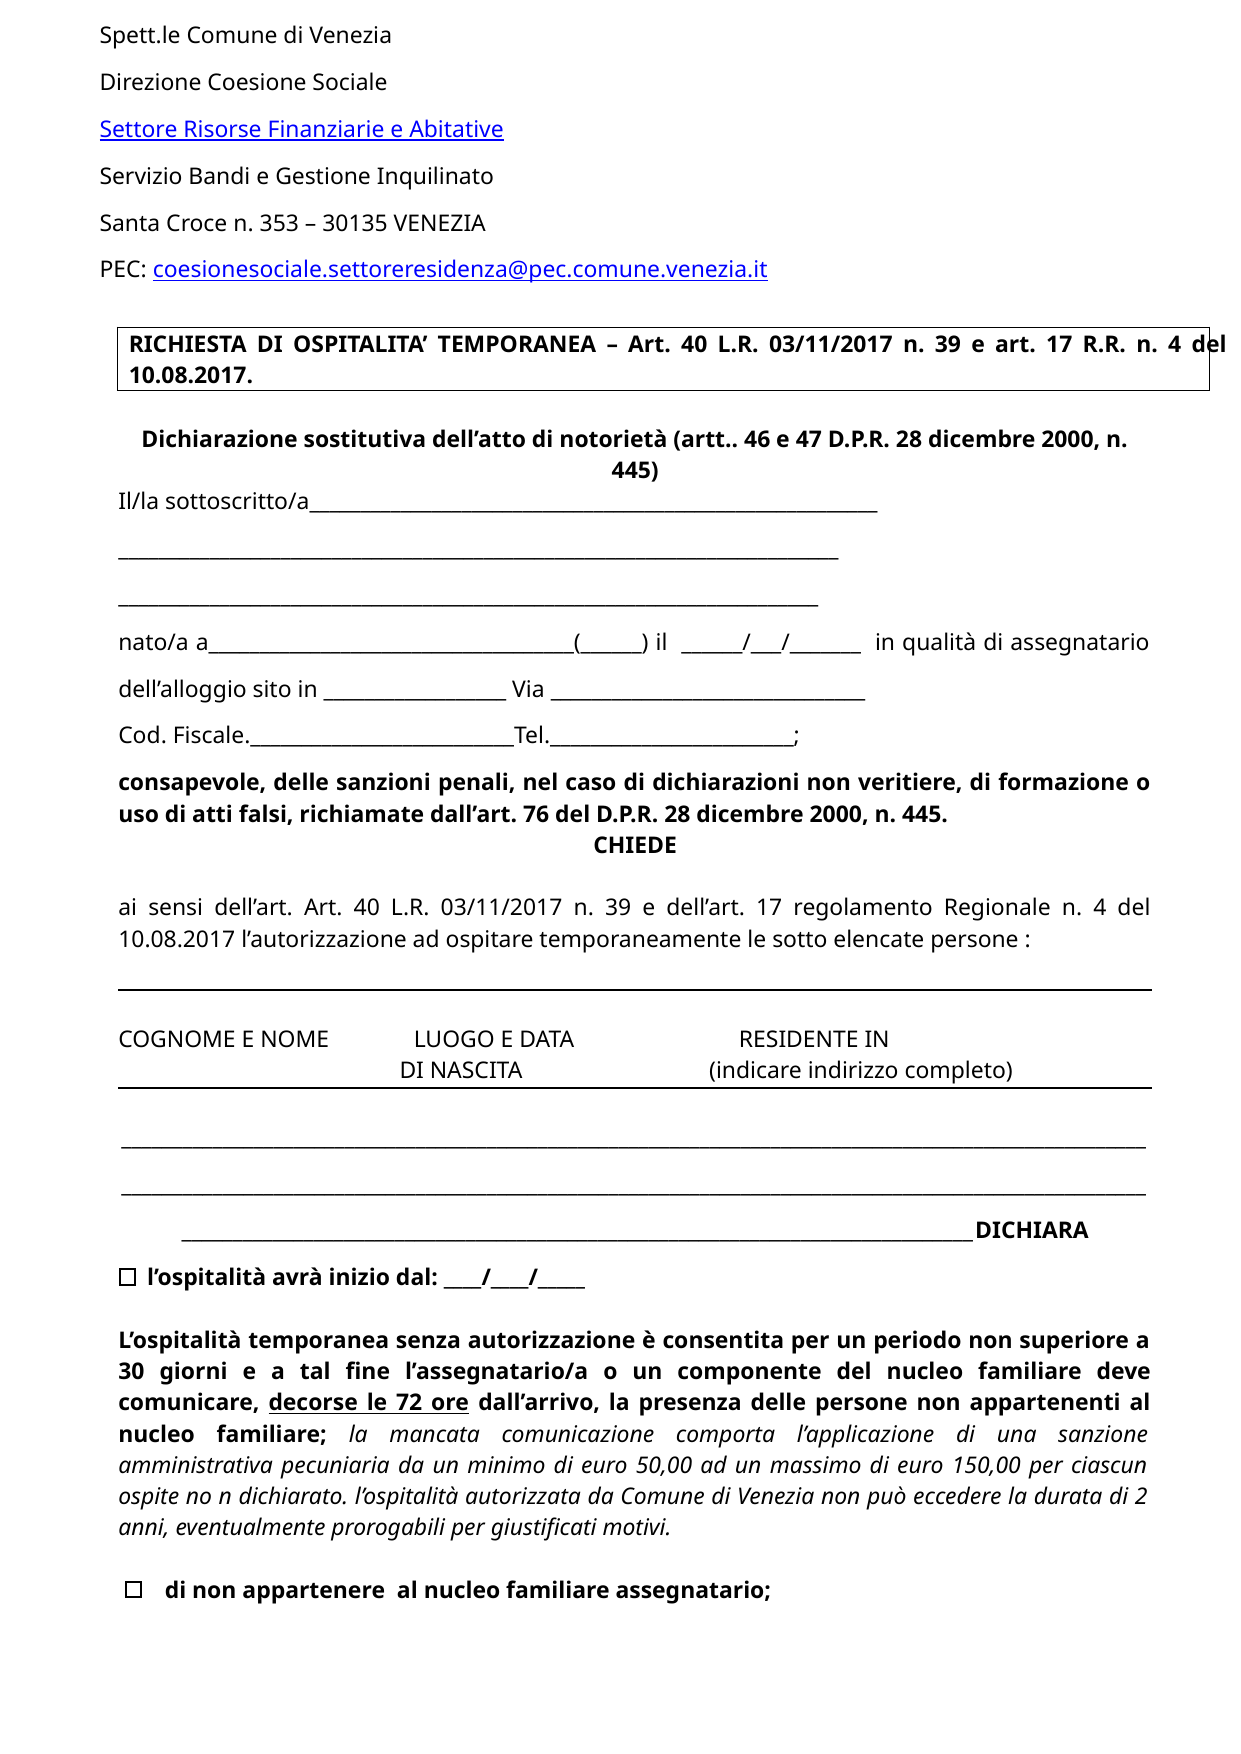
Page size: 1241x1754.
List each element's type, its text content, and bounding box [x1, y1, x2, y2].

text L’ospitalità temporanea senza autorizzazione è consentita per un periodo non superiore a 30 giorni e a tal fine l’assegnatario/a o un componente del nucleo familiare deve comunicare, decorse le 72 ore dall’arrivo, la presenza delle persone non appartenenti al nucleo familiare; la mancata comunicazione comporta l’applicazione di una sanzione amministrativa pecuniaria da un minimo di euro 50,00 ad un massimo di euro 150,00 per ciascun ospite no n dichiarato. l’ospitalità autorizzata da Comune di Venezia non può eccedere la durata di 2 anni, eventualmente prorogabili per giustificati motivi. [118, 1324, 1152, 1542]
text Spett.le Comune di Venezia Direzione Coesione Sociale Settore Risorse Finanziarie e Abitative Servizio Bandi e Gestione Inquilinato Santa Croce n. 353 – 30135 VENEZIA PEC: coesionesociale.settoreresidenza@pec.comune.venezia.it [99, 19, 1055, 285]
table_header RICHIESTA DI OSPITALITA’ TEMPORANEA – Art. 40 L.R. 03/11/2017 n. 39 e art. 17 R.R. n. 4 del 10.08.2017. [118, 328, 1209, 390]
text ________________________________________________________________________________________________________________________________________________________________________________________________________________________________________________________________________________________DICHIARA [118, 1121, 1152, 1246]
text nato/a a____________________________________(______) il ______/___/_______ in qualità di assegnatario dell’alloggio sito in __________________ Via _______________________________ [118, 626, 1152, 704]
text COGNOME E NOME LUOGO E DATA RESIDENTE IN DI NASCITA (indicare indirizzo completo) [118, 1023, 1152, 1087]
text consapevole, delle sanzioni penali, nel caso di dichiarazioni non veritiere, di formazione o uso di atti falsi, richiamate dall’art. 76 del D.P.R. 28 dicembre 2000, n. 445. [118, 766, 1152, 829]
text Dichiarazione sostitutiva dell’atto di notorietà (artt.. 46 e 47 D.P.R. 28 dicembre 2000, n. 445) [118, 422, 1152, 485]
text ai sensi dell’art. Art. 40 L.R. 03/11/2017 n. 39 e dell’art. 17 regolamento Regionale n. 4 del 10.08.2017 l’autorizzazione ad ospitare temporaneamente le sotto elencate persone : [118, 891, 1152, 954]
text Cod. Fiscale.__________________________Tel.________________________; [118, 719, 1152, 751]
text CHIEDE [118, 829, 1152, 860]
subtitle l’ospitalità avrà inizio dal: ____/____/_____ [118, 1261, 1152, 1292]
text Il/la sottoscritto/a________________________________________________________ _______________________________________________________________________ _____________________________________________________________________ [118, 485, 1152, 610]
subtitle di non appartenere al nucleo familiare assegnatario; [118, 1574, 1152, 1605]
